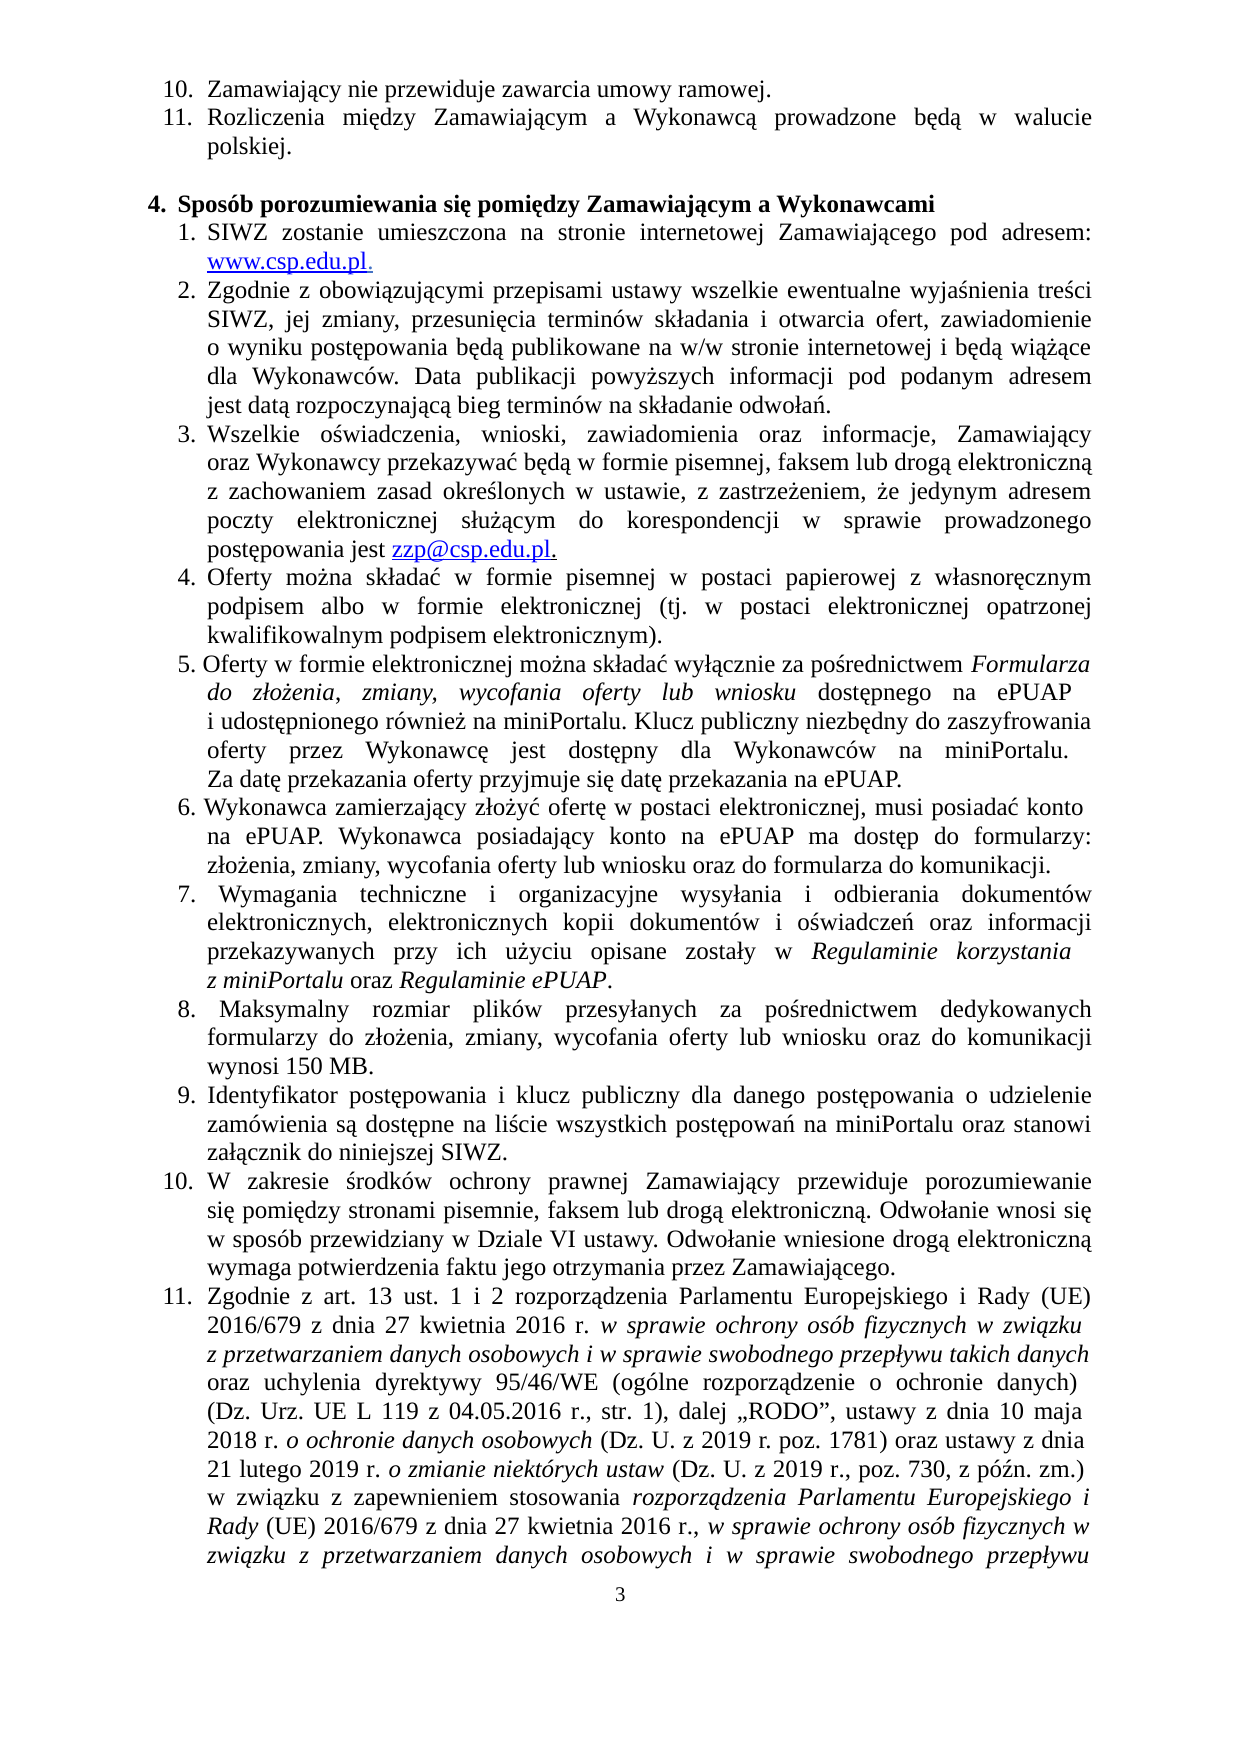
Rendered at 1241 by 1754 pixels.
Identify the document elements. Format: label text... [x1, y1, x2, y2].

text 4. Oferty można składać w formie pisemnej w postaci papierowej z własnoręcznym podpisem albo w formie elektronicznej (tj. w postaci elektronicznej opatrzonej kwalifikowalnym podpisem elektronicznym). [177, 562, 1092, 649]
text 4. Sposób porozumiewania się pomiędzy Zamawiającym a Wykonawcami [148, 189, 1092, 217]
text 8. Maksymalny rozmiar plików przesyłanych za pośrednictwem dedykowanych formularzy do złożenia, zmiany, wycofania oferty lub wniosku oraz do komunikacji wynosi 150 MB. [177, 994, 1092, 1080]
text 2. Zgodnie z obowiązującymi przepisami ustawy wszelkie ewentualne wyjaśnienia treści SIWZ, jej zmiany, przesunięcia terminów składania i otwarcia ofert, zawiadomienie o wyniku postępowania będą publikowane na w/w stronie internetowej i będą wiążące dla Wykonawców. Data publikacji powyższych informacji pod podanym adresem jest datą rozpoczynającą bieg terminów na składanie odwołań. [177, 275, 1092, 419]
text 5. Oferty w formie elektronicznej można składać wyłącznie za pośrednictwem Formularza do złożenia, zmiany, wycofania oferty lub wniosku dostępnego na ePUAP i udostępnionego również na miniPortalu. Klucz publiczny niezbędny do zaszyfrowania oferty przez Wykonawcę jest dostępny dla Wykonawców na miniPortalu. Za datę przekazania oferty przyjmuje się datę przekazania na ePUAP. [177, 649, 1092, 792]
list Zamawiający nie przewiduje zawarcia umowy ramowej. [162, 74, 1092, 102]
list Rozliczenia między Zamawiającym a Wykonawcą prowadzone będą w walucie polskiej. [162, 102, 1092, 160]
text 7. Wymagania techniczne i organizacyjne wysyłania i odbierania dokumentów elektronicznych, elektronicznych kopii dokumentów i oświadczeń oraz informacji przekazywanych przy ich użyciu opisane zostały w Regulaminie korzystania z miniPortalu oraz Regulaminie ePUAP. [177, 879, 1092, 994]
text 9. Identyfikator postępowania i klucz publiczny dla danego postępowania o udzielenie zamówienia są dostępne na liście wszystkich postępowań na miniPortalu oraz stanowi załącznik do niniejszej SIWZ. [177, 1080, 1092, 1166]
text 11. Zgodnie z art. 13 ust. 1 i 2 rozporządzenia Parlamentu Europejskiego i Rady (UE) 2016/679 z dnia 27 kwietnia 2016 r. w sprawie ochrony osób fizycznych w związku z przetwarzaniem danych osobowych i w sprawie swobodnego przepływu takich danych oraz uchylenia dyrektywy 95/46/WE (ogólne rozporządzenie o ochronie danych) (Dz. Urz. UE L 119 z 04.05.2016 r., str. 1), dalej „RODO”, ustawy z dnia 10 maja 2018 r. o ochronie danych osobowych (Dz. U. z 2019 r. poz. 1781) oraz ustawy z dnia 21 lutego 2019 r. o zmianie niektórych ustaw (Dz. U. z 2019 r., poz. 730, z późn. zm.) w związku z zapewnieniem stosowania rozporządzenia Parlamentu Europejskiego i Rady (UE) 2016/679 z dnia 27 kwietnia 2016 r., w sprawie ochrony osób fizycznych w związku z przetwarzaniem danych osobowych i w sprawie swobodnego przepływu [162, 1281, 1092, 1569]
text 6. Wykonawca zamierzający złożyć ofertę w postaci elektronicznej, musi posiadać konto na ePUAP. Wykonawca posiadający konto na ePUAP ma dostęp do formularzy: złożenia, zmiany, wycofania oferty lub wniosku oraz do formularza do komunikacji. [177, 792, 1092, 879]
text 1. SIWZ zostanie umieszczona na stronie internetowej Zamawiającego pod adresem: www.csp.edu.pl. [177, 217, 1092, 275]
text 3. Wszelkie oświadczenia, wnioski, zawiadomienia oraz informacje, Zamawiający oraz Wykonawcy przekazywać będą w formie pisemnej, faksem lub drogą elektroniczną z zachowaniem zasad określonych w ustawie, z zastrzeżeniem, że jedynym adresem poczty elektronicznej służącym do korespondencji w sprawie prowadzonego postępowania jest zzp@csp.edu.pl. [177, 419, 1092, 562]
text 10. W zakresie środków ochrony prawnej Zamawiający przewiduje porozumiewanie się pomiędzy stronami pisemnie, faksem lub drogą elektroniczną. Odwołanie wnosi się w sposób przewidziany w Dziale VI ustawy. Odwołanie wniesione drogą elektroniczną wymaga potwierdzenia faktu jego otrzymania przez Zamawiającego. [162, 1166, 1092, 1281]
